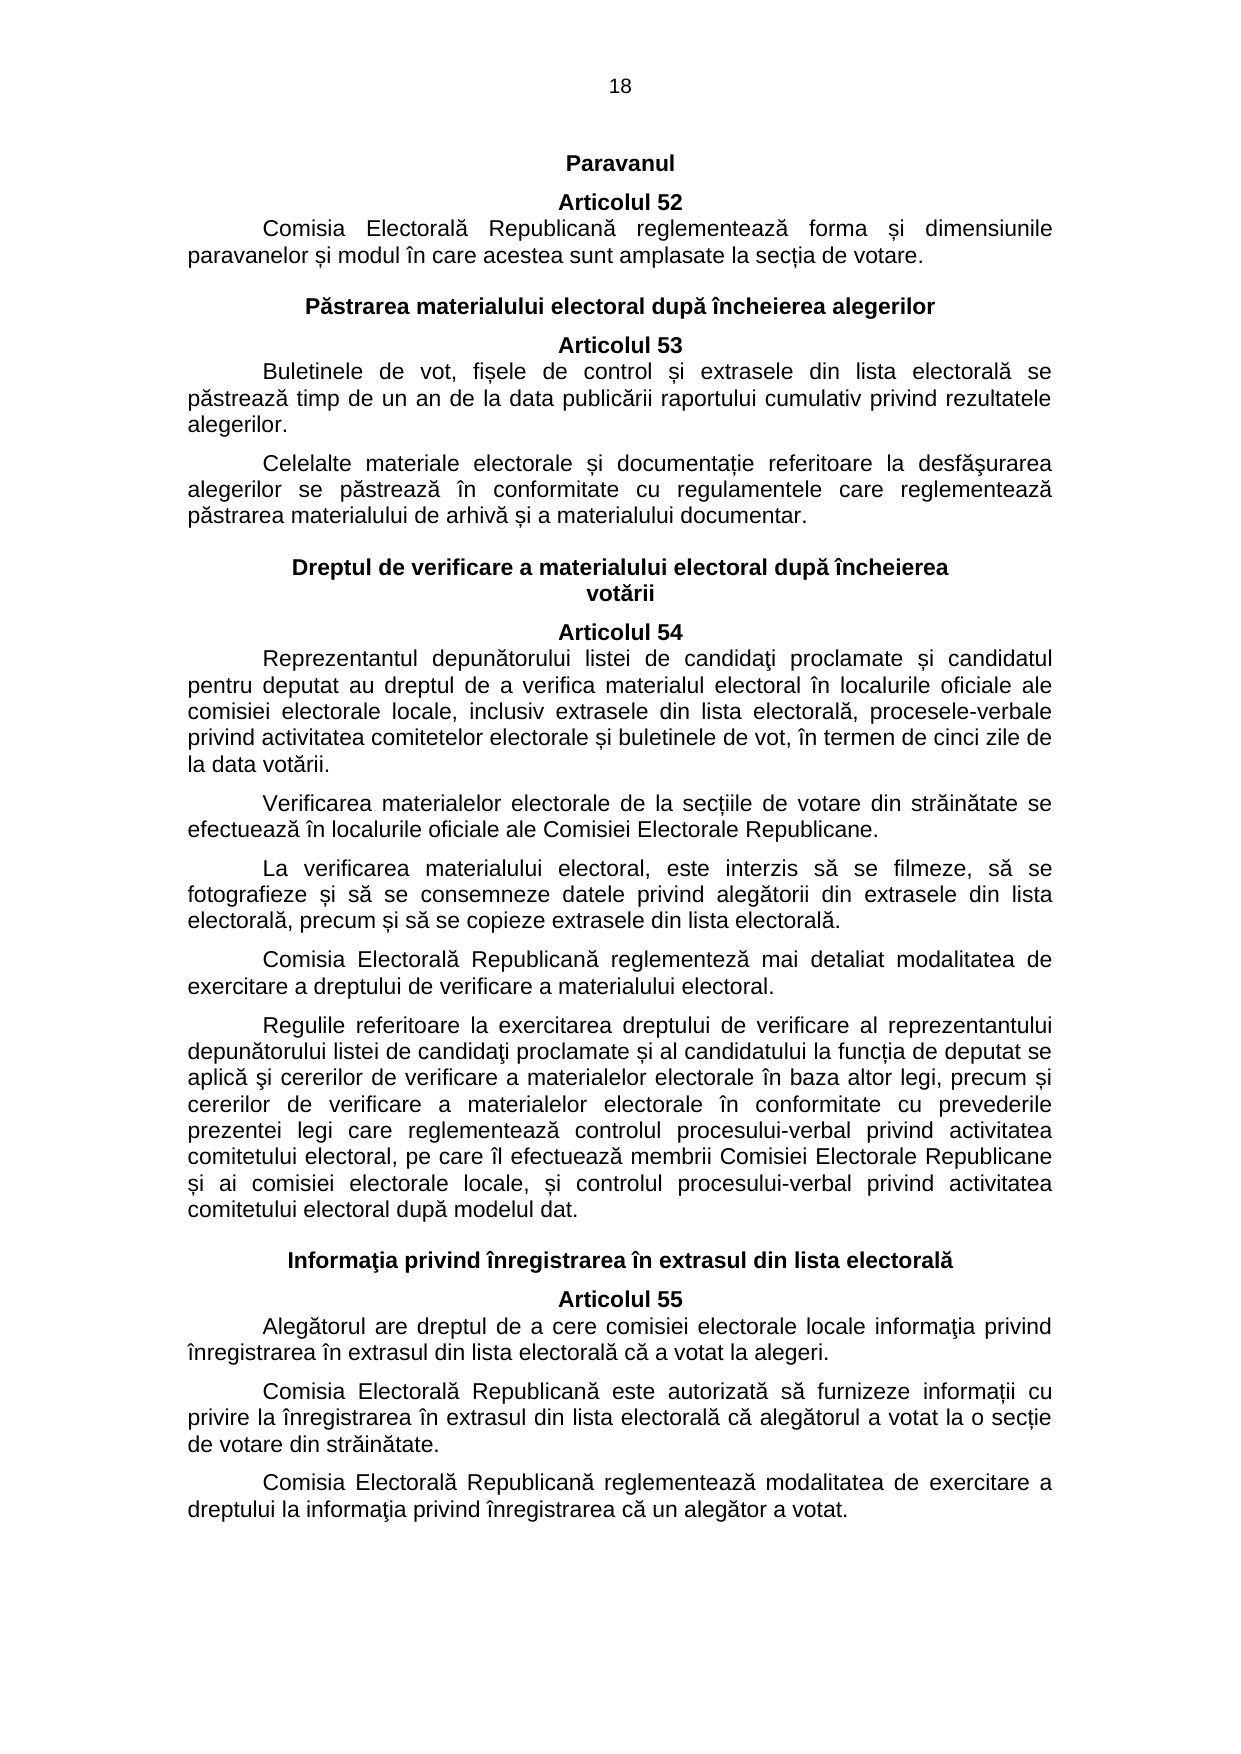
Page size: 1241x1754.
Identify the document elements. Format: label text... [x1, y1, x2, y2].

text Informaţia privind înregistrarea în extrasul din lista electorală [262, 1247, 978, 1274]
text Paravanul [262, 150, 978, 176]
text Buletinele de vot, fișele de control și extrasele din lista electorală se păstrează timp de un an de la data publicării raportului cumulativ privind rezultatele alegerilor. [187, 358, 1053, 437]
text Verificarea materialelor electorale de la secțiile de votare din străinătate se efectuează în localurile oficiale ale Comisiei Electorale Republicane. [187, 789, 1053, 842]
text Celelalte materiale electorale și documentație referitoare la desfăşurarea alegerilor se păstrează în conformitate cu regulamentele care reglementează păstrarea materialului de arhivă și a materialului documentar. [187, 450, 1053, 529]
text Comisia Electorală Republicană este autorizată să furnizeze informații cu privire la înregistrarea în extrasul din lista electorală că alegătorul a votat la o secție de votare din străinătate. [187, 1378, 1053, 1457]
text Comisia Electorală Republicană reglementeză mai detaliat modalitatea de exercitare a dreptului de verificare a materialului electoral. [187, 946, 1053, 999]
text Dreptul de verificare a materialului electoral după încheierea votării [262, 554, 978, 606]
text Păstrarea materialului electoral după încheierea alegerilor [262, 293, 978, 319]
text Alegătorul are dreptul de a cere comisiei electorale locale informaţia privind înregistrarea în extrasul din lista electorală că a votat la alegeri. [187, 1313, 1053, 1365]
text La verificarea materialului electoral, este interzis să se filmeze, să se fotografieze și să se consemneze datele privind alegătorii din extrasele din lista electorală, precum și să se copieze extrasele din lista electorală. [187, 855, 1053, 934]
text Comisia Electorală Republicană reglementează modalitatea de exercitare a dreptului la informaţia privind înregistrarea că un alegător a votat. [187, 1469, 1053, 1522]
text Regulile referitoare la exercitarea dreptului de verificare al reprezentantului depunătorului listei de candidaţi proclamate și al candidatului la funcția de deputat se aplică şi cererilor de verificare a materialelor electorale în baza altor legi, precum și cererilor de verificare a materialelor electorale în conformitate cu prevederile prezentei legi care reglementează controlul procesului-verbal privind activitatea comitetului electoral, pe care îl efectuează membrii Comisiei Electorale Republicane și ai comisiei electorale locale, și controlul procesului-verbal privind activitatea comitetului electoral după modelul dat. [187, 1012, 1053, 1222]
text Comisia Electorală Republicană reglementează forma și dimensiunile paravanelor și modul în care acestea sunt amplasate la secția de votare. [187, 215, 1053, 268]
text Articolul 52 [262, 189, 978, 215]
text Reprezentantul depunătorului listei de candidaţi proclamate și candidatul pentru deputat au dreptul de a verifica materialul electoral în localurile oficiale ale comisiei electorale locale, inclusiv extrasele din lista electorală, procesele-verbale privind activitatea comitetelor electorale și buletinele de vot, în termen de cinci zile de la data votării. [187, 645, 1053, 777]
text Articolul 54 [262, 619, 978, 645]
text Articolul 53 [262, 332, 978, 358]
text Articolul 55 [262, 1286, 978, 1313]
